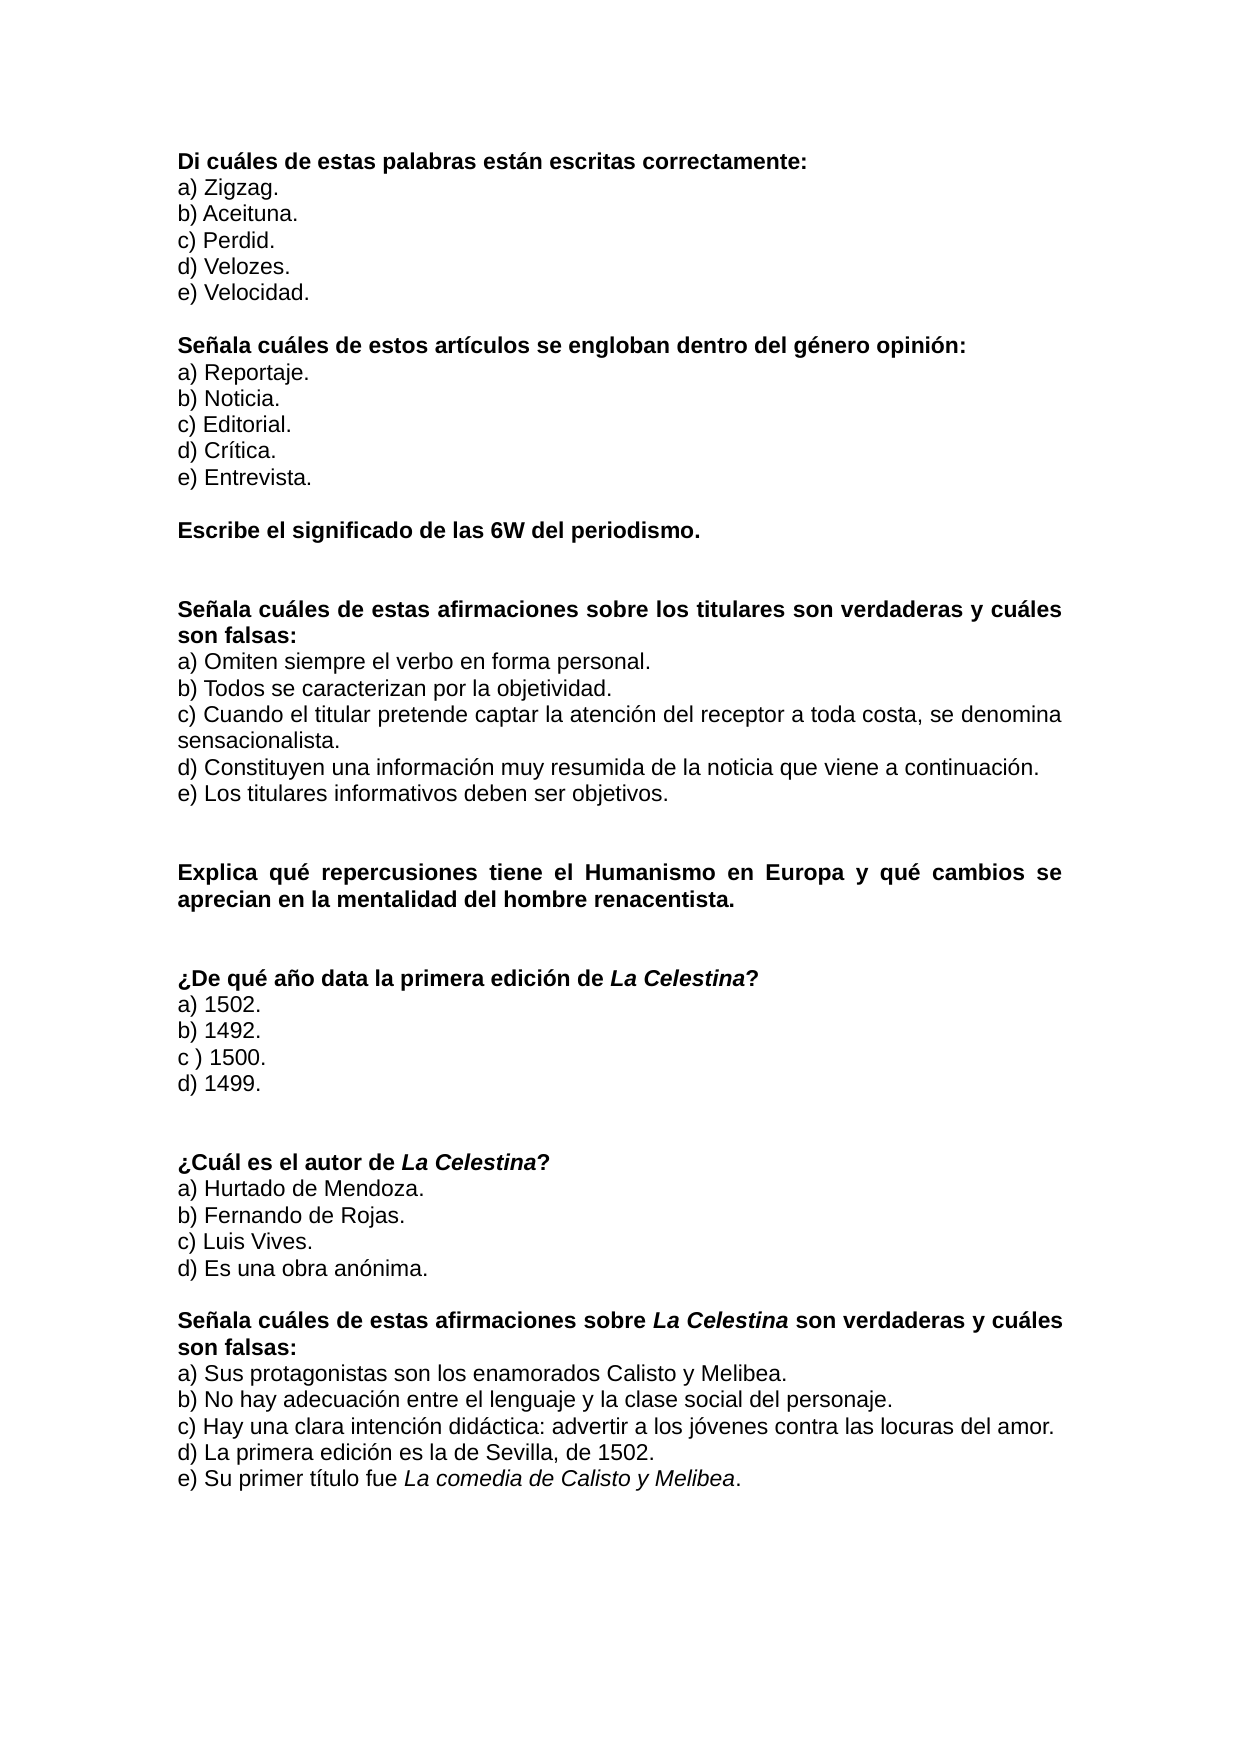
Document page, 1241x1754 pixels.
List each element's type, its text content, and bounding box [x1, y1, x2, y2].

text e) Entrevista. [177, 464, 1063, 490]
text a) Reportaje. [177, 358, 1063, 385]
text b) Todos se caracterizan por la objetividad. [177, 675, 1063, 701]
text Di cuáles de estas palabras están escritas correctamente: [177, 148, 1063, 174]
text d) Velozes. [177, 253, 1063, 279]
text e) Los titulares informativos deben ser objetivos. [177, 780, 1063, 806]
text d) Crítica. [177, 437, 1063, 464]
text a) 1502. [177, 991, 1063, 1017]
text e) Velocidad. [177, 279, 1063, 306]
text c) Cuando el titular pretende captar la atención del receptor a toda costa, se denomina sensacionalista. [177, 701, 1063, 754]
text b) 1492. [177, 1017, 1063, 1044]
text c ) 1500. [177, 1044, 1063, 1070]
text Señala cuáles de estos artículos se engloban dentro del género opinión: [177, 332, 1063, 358]
text Escribe el significado de las 6W del periodismo. [177, 517, 1063, 543]
text a) Sus protagonistas son los enamorados Calisto y Melibea. [177, 1360, 1063, 1386]
text a) Omiten siempre el verbo en forma personal. [177, 648, 1063, 675]
text c) Luis Vives. [177, 1228, 1063, 1254]
text a) Zigzag. [177, 174, 1063, 200]
text c) Hay una clara intención didáctica: advertir a los jóvenes contra las locuras del amor. [177, 1413, 1063, 1439]
text c) Perdid. [177, 227, 1063, 253]
text a) Hurtado de Mendoza. [177, 1175, 1063, 1202]
text d) Constituyen una información muy resumida de la noticia que viene a continuación. [177, 754, 1063, 780]
text d) La primera edición es la de Sevilla, de 1502. [177, 1439, 1063, 1465]
text Explica qué repercusiones tiene el Humanismo en Europa y qué cambios se aprecian en la mentalidad del hombre renacentista. [177, 859, 1063, 912]
text b) Noticia. [177, 385, 1063, 411]
text Señala cuáles de estas afirmaciones sobre La Celestina son verdaderas y cuáles son falsas: [177, 1307, 1063, 1360]
text c) Editorial. [177, 411, 1063, 437]
text Señala cuáles de estas afirmaciones sobre los titulares son verdaderas y cuáles son falsas: [177, 596, 1063, 648]
text b) Aceituna. [177, 200, 1063, 227]
text d) 1499. [177, 1070, 1063, 1096]
text ¿Cuál es el autor de La Celestina? [177, 1149, 1063, 1175]
text e) Su primer título fue La comedia de Calisto y Melibea. [177, 1465, 1063, 1492]
text b) No hay adecuación entre el lenguaje y la clase social del personaje. [177, 1386, 1063, 1413]
text ¿De qué año data la primera edición de La Celestina? [177, 964, 1063, 991]
text b) Fernando de Rojas. [177, 1202, 1063, 1228]
text d) Es una obra anónima. [177, 1254, 1063, 1281]
